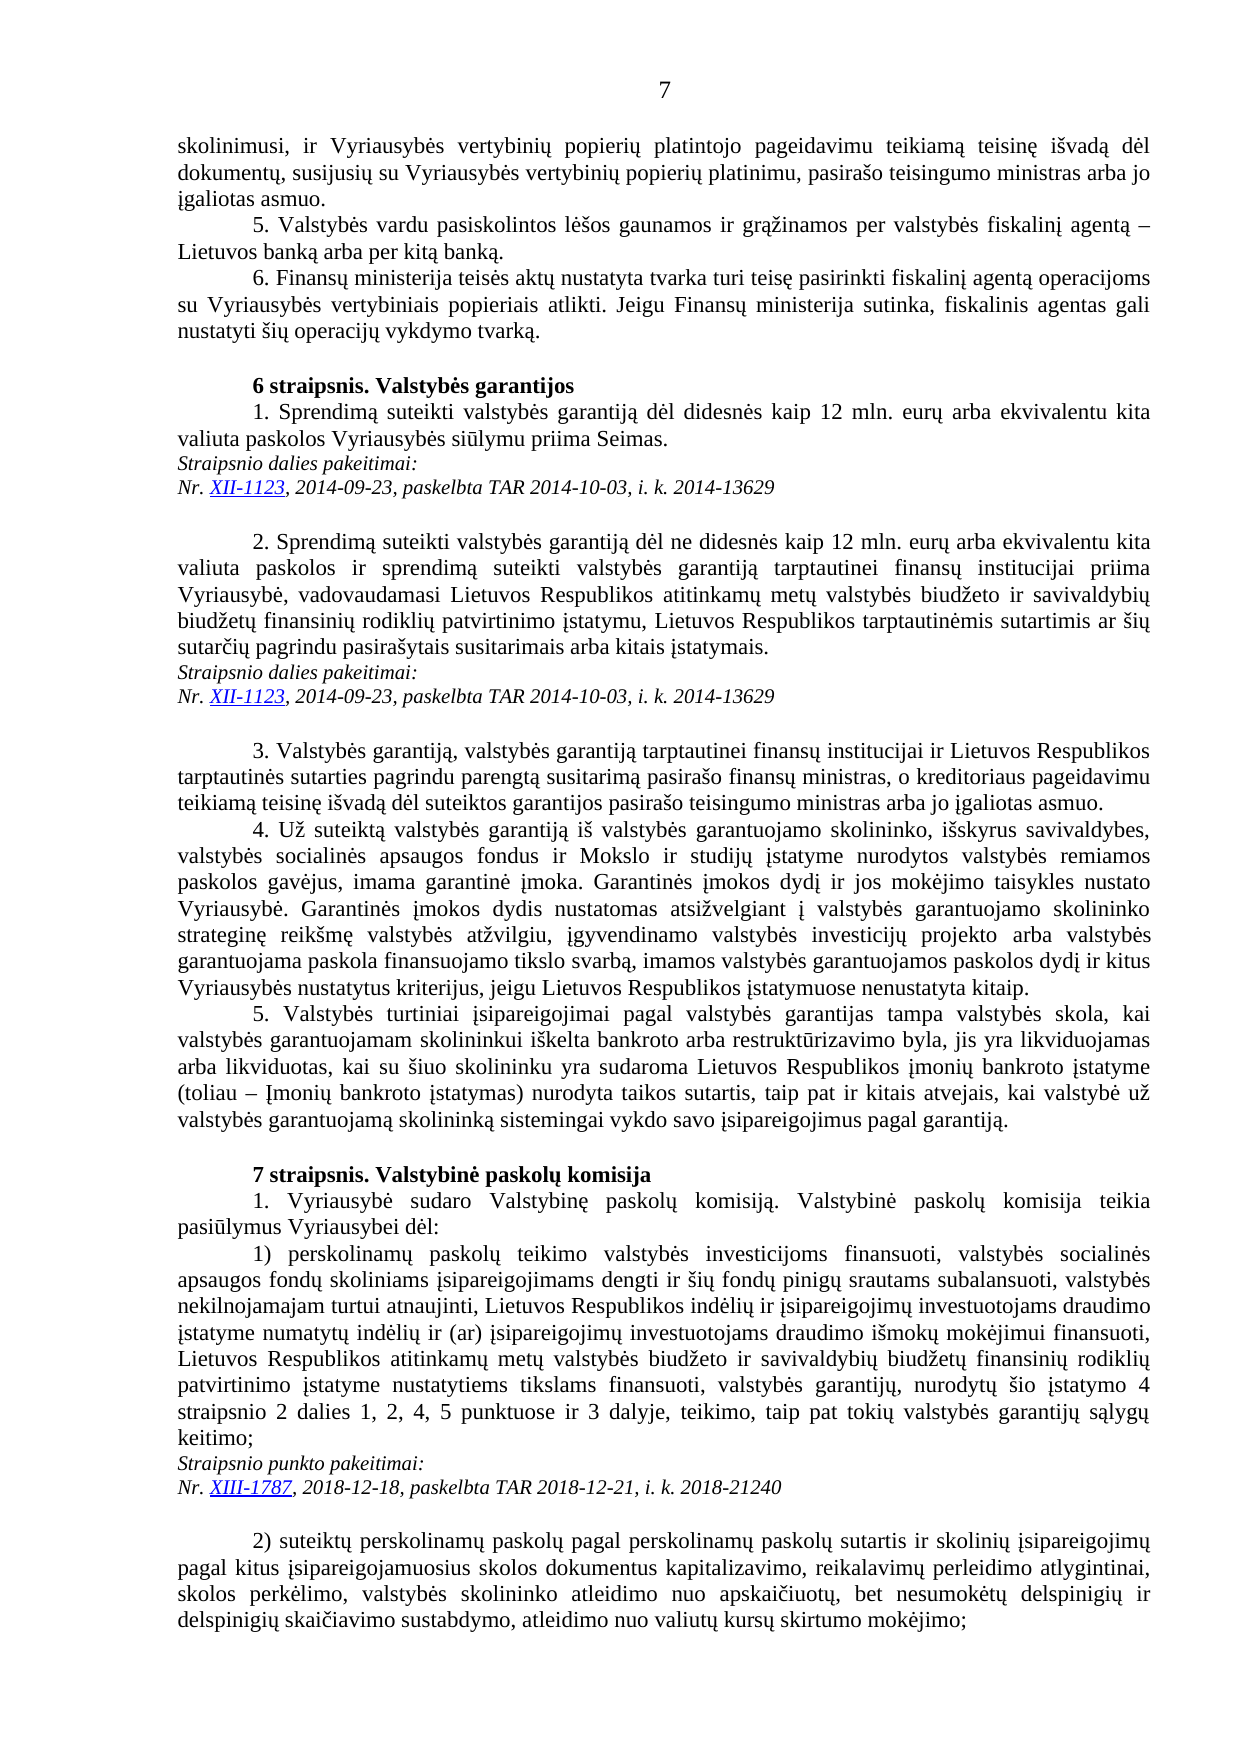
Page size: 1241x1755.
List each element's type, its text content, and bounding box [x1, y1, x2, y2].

text 1) perskolinamų paskolų teikimo valstybės investicijoms finansuoti, valstybės socialinės apsaugos fondų skoliniams įsipareigojimams dengti ir šių fondų pinigų srautams subalansuoti, valstybės nekilnojamajam turtui atnaujinti, Lietuvos Respublikos indėlių ir įsipareigojimų investuotojams draudimo įstatyme numatytų indėlių ir (ar) įsipareigojimų investuotojams draudimo išmokų mokėjimui finansuoti, Lietuvos Respublikos atitinkamų metų valstybės biudžeto ir savivaldybių biudžetų finansinių rodiklių patvirtinimo įstatyme nustatytiems tikslams finansuoti, valstybės garantijų, nurodytų šio įstatymo 4 straipsnio 2 dalies 1, 2, 4, 5 punktuose ir 3 dalyje, teikimo, taip pat tokių valstybės garantijų sąlygų keitimo; [177, 1240, 1152, 1451]
text 2) suteiktų perskolinamų paskolų pagal perskolinamų paskolų sutartis ir skolinių įsipareigojimų pagal kitus įsipareigojamuosius skolos dokumentus kapitalizavimo, reikalavimų perleidimo atlygintinai, skolos perkėlimo, valstybės skolininko atleidimo nuo apskaičiuotų, bet nesumokėtų delspinigių ir delspinigių skaičiavimo sustabdymo, atleidimo nuo valiutų kursų skirtumo mokėjimo; [177, 1527, 1152, 1633]
text 2. Sprendimą suteikti valstybės garantiją dėl ne didesnės kaip 12 mln. eurų arba ekvivalentu kita valiuta paskolos ir sprendimą suteikti valstybės garantiją tarptautinei finansų institucijai priima Vyriausybė, vadovaudamasi Lietuvos Respublikos atitinkamų metų valstybės biudžeto ir savivaldybių biudžetų finansinių rodiklių patvirtinimo įstatymu, Lietuvos Respublikos tarptautinėmis sutartimis ar šių sutarčių pagrindu pasirašytais susitarimais arba kitais įstatymais. [177, 528, 1152, 660]
text 6 straipsnis. Valstybės garantijos [177, 372, 1152, 398]
text 4. Už suteiktą valstybės garantiją iš valstybės garantuojamo skolininko, išskyrus savivaldybes, valstybės socialinės apsaugos fondus ir Mokslo ir studijų įstatyme nurodytos valstybės remiamos paskolos gavėjus, imama garantinė įmoka. Garantinės įmokos dydį ir jos mokėjimo taisykles nustato Vyriausybė. Garantinės įmokos dydis nustatomas atsižvelgiant į valstybės garantuojamo skolininko strateginę reikšmę valstybės atžvilgiu, įgyvendinamo valstybės investicijų projekto arba valstybės garantuojama paskola finansuojamo tikslo svarbą, imamos valstybės garantuojamos paskolos dydį ir kitus Vyriausybės nustatytus kriterijus, jeigu Lietuvos Respublikos įstatymuose nenustatyta kitaip. [177, 816, 1152, 1000]
text 5. Valstybės vardu pasiskolintos lėšos gaunamos ir grąžinamos per valstybės fiskalinį agentą – Lietuvos banką arba per kitą banką. [177, 212, 1152, 264]
text Straipsnio dalies pakeitimai: [177, 451, 1152, 475]
text 6. Finansų ministerija teisės aktų nustatyta tvarka turi teisę pasirinkti fiskalinį agentą operacijoms su Vyriausybės vertybiniais popieriais atlikti. Jeigu Finansų ministerija sutinka, fiskalinis agentas gali nustatyti šių operacijų vykdymo tvarką. [177, 264, 1152, 343]
text 7 straipsnis. Valstybinė paskolų komisija [177, 1161, 1152, 1187]
text 1. Vyriausybė sudaro Valstybinę paskolų komisiją. Valstybinė paskolų komisija teikia pasiūlymus Vyriausybei dėl: [177, 1187, 1152, 1240]
text skolinimusi, ir Vyriausybės vertybinių popierių platintojo pageidavimu teikiamą teisinę išvadą dėl dokumentų, susijusių su Vyriausybės vertybinių popierių platinimu, pasirašo teisingumo ministras arba jo įgaliotas asmuo. [177, 132, 1152, 212]
text 1. Sprendimą suteikti valstybės garantiją dėl didesnės kaip 12 mln. eurų arba ekvivalentu kita valiuta paskolos Vyriausybės siūlymu priima Seimas. [177, 398, 1152, 451]
text Nr. XII-1123, 2014-09-23, paskelbta TAR 2014-10-03, i. k. 2014-13629 [177, 475, 1152, 499]
text Straipsnio dalies pakeitimai: [177, 660, 1152, 684]
text Nr. XII-1123, 2014-09-23, paskelbta TAR 2014-10-03, i. k. 2014-13629 [177, 684, 1152, 708]
text Straipsnio punkto pakeitimai: [177, 1451, 1152, 1475]
text Nr. XIII-1787, 2018-12-18, paskelbta TAR 2018-12-21, i. k. 2018-21240 [177, 1475, 1152, 1499]
text 5. Valstybės turtiniai įsipareigojimai pagal valstybės garantijas tampa valstybės skola, kai valstybės garantuojamam skolininkui iškelta bankroto arba restruktūrizavimo byla, jis yra likviduojamas arba likviduotas, kai su šiuo skolininku yra sudaroma Lietuvos Respublikos įmonių bankroto įstatyme (toliau – Įmonių bankroto įstatymas) nurodyta taikos sutartis, taip pat ir kitais atvejais, kai valstybė už valstybės garantuojamą skolininką sistemingai vykdo savo įsipareigojimus pagal garantiją. [177, 1000, 1152, 1132]
text 3. Valstybės garantiją, valstybės garantiją tarptautinei finansų institucijai ir Lietuvos Respublikos tarptautinės sutarties pagrindu parengtą susitarimą pasirašo finansų ministras, o kreditoriaus pageidavimu teikiamą teisinę išvadą dėl suteiktos garantijos pasirašo teisingumo ministras arba jo įgaliotas asmuo. [177, 737, 1152, 816]
